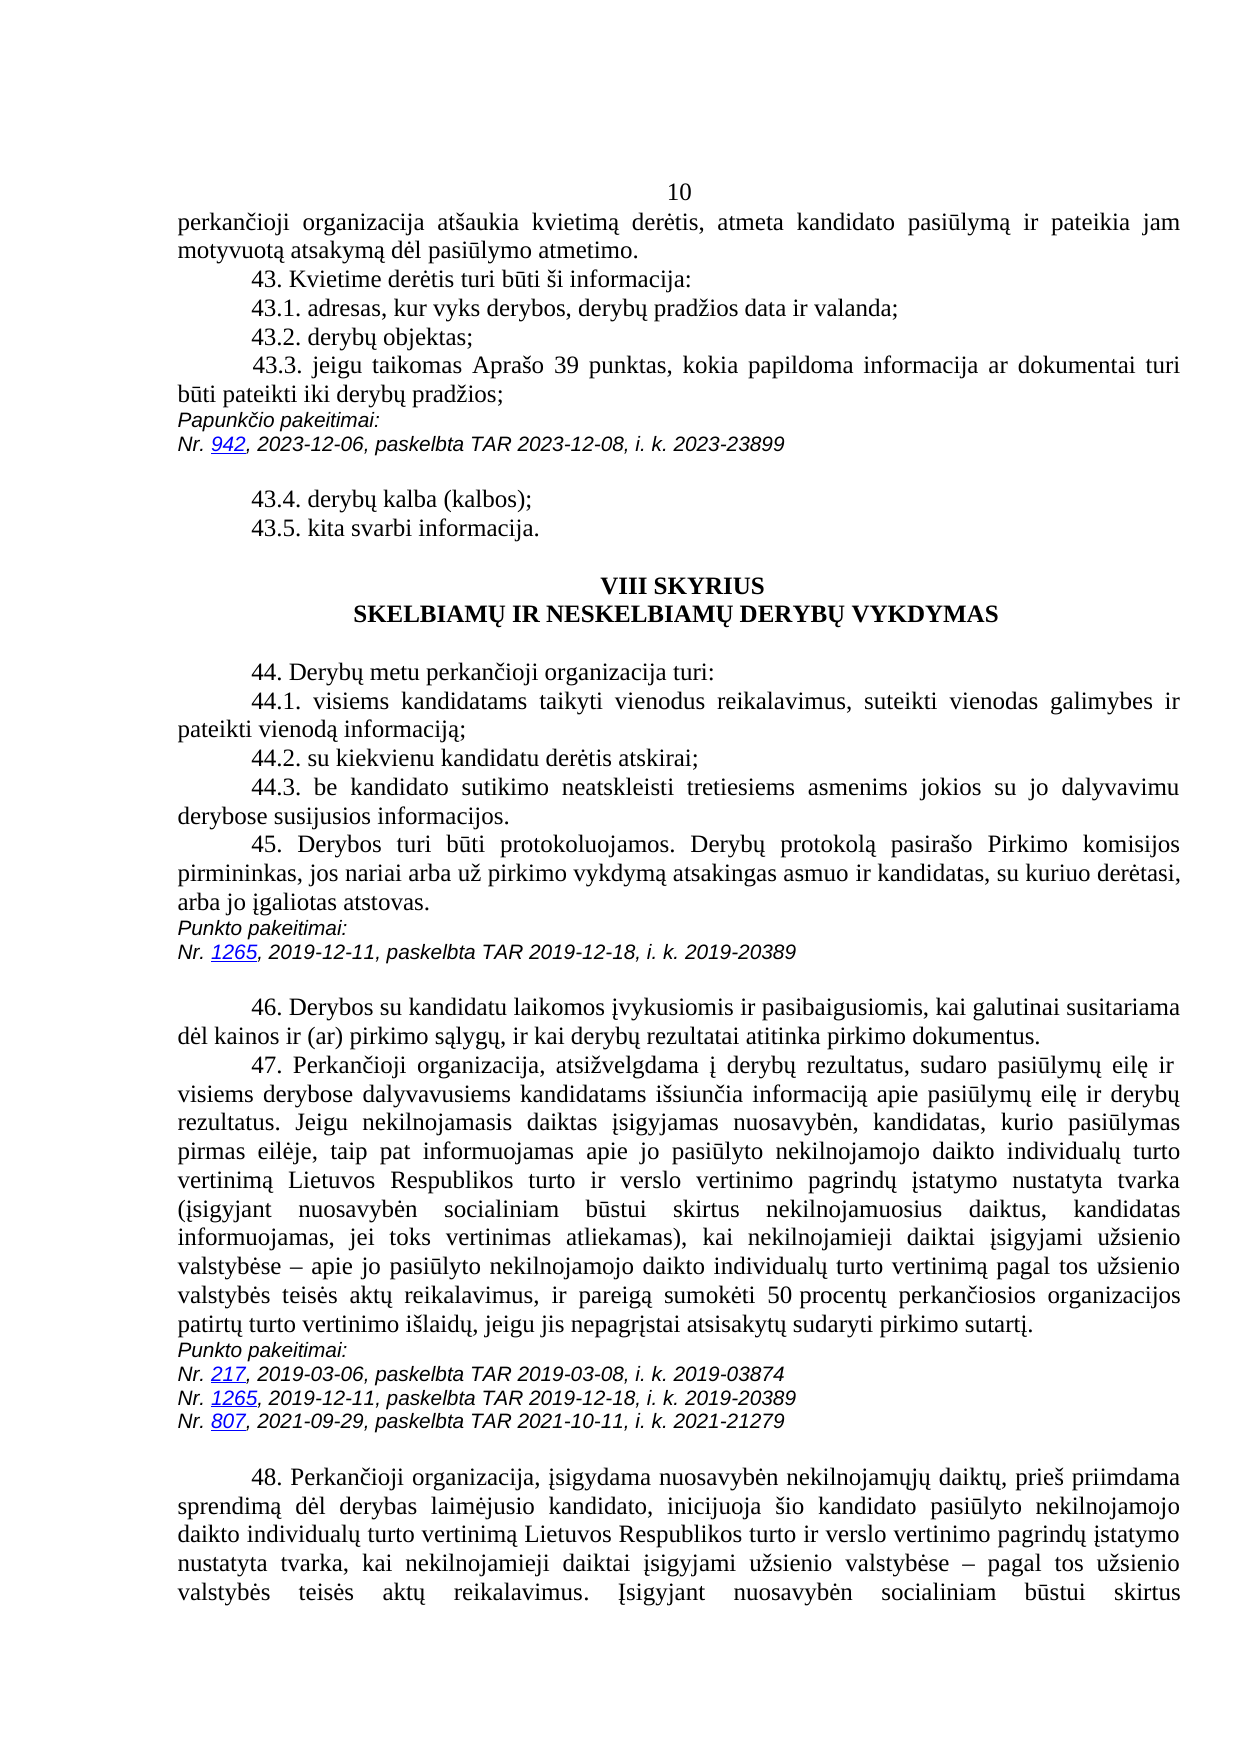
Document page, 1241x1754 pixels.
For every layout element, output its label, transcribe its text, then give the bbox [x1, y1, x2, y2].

text 44.1. visiems kandidatams taikyti vienodus reikalavimus, suteikti vienodas galimybes ir pateikti vienodą informaciją; [177, 686, 1181, 743]
text SKELBIAMŲ IR NESKELBIAMŲ DERYBŲ VYKDYMAS [177, 599, 1181, 628]
text Nr. 1265, 2019-12-11, paskelbta TAR 2019-12-18, i. k. 2019-20389 [177, 1385, 1181, 1409]
text 43.1. adresas, kur vyks derybos, derybų pradžios data ir valanda; [177, 293, 1181, 322]
text Nr. 942, 2023-12-06, paskelbta TAR 2023-12-08, i. k. 2023-23899 [177, 432, 1181, 456]
text 43.3. jeigu taikomas Aprašo 39 punktas, kokia papildoma informacija ar dokumentai turi būti pateikti iki derybų pradžios; [177, 350, 1181, 408]
text 43.5. kita svarbi informacija. [177, 513, 1181, 542]
text Punkto pakeitimai: [177, 916, 1181, 940]
text Papunkčio pakeitimai: [177, 408, 1181, 432]
text Nr. 217, 2019-03-06, paskelbta TAR 2019-03-08, i. k. 2019-03874 [177, 1361, 1181, 1385]
text 44.3. be kandidato sutikimo neatskleisti tretiesiems asmenims jokios su jo dalyvavimu derybose susijusios informacijos. [177, 772, 1181, 829]
text perkančioji organizacija atšaukia kvietimą derėtis, atmeta kandidato pasiūlymą ir pateikia jam motyvuotą atsakymą dėl pasiūlymo atmetimo. [177, 207, 1181, 264]
text VIII SKYRIUS [177, 571, 1181, 599]
text 46. Derybos su kandidatu laikomos įvykusiomis ir pasibaigusiomis, kai galutinai susitariama dėl kainos ir (ar) pirkimo sąlygų, ir kai derybų rezultatai atitinka pirkimo dokumentus. [177, 992, 1181, 1050]
text 43.2. derybų objektas; [177, 322, 1181, 350]
text 44. Derybų metu perkančioji organizacija turi: [177, 657, 1181, 686]
text 45. Derybos turi būti protokoluojamos. Derybų protokolą pasirašo Pirkimo komisijos pirmininkas, jos nariai arba už pirkimo vykdymą atsakingas asmuo ir kandidatas, su kuriuo derėtasi, arba jo įgaliotas atstovas. [177, 829, 1181, 916]
text 48. Perkančioji organizacija, įsigydama nuosavybėn nekilnojamųjų daiktų, prieš priimdama sprendimą dėl derybas laimėjusio kandidato, inicijuoja šio kandidato pasiūlyto nekilnojamojo daikto individualų turto vertinimą Lietuvos Respublikos turto ir verslo vertinimo pagrindų įstatymo nustatyta tvarka, kai nekilnojamieji daiktai įsigyjami užsienio valstybėse – pagal tos užsienio valstybės teisės aktų reikalavimus. Įsigyjant nuosavybėn socialiniam būstui skirtus [177, 1462, 1181, 1606]
text Nr. 807, 2021-09-29, paskelbta TAR 2021-10-11, i. k. 2021-21279 [177, 1409, 1181, 1433]
text 43.4. derybų kalba (kalbos); [177, 484, 1181, 513]
text 43. Kvietime derėtis turi būti ši informacija: [177, 264, 1181, 293]
text Nr. 1265, 2019-12-11, paskelbta TAR 2019-12-18, i. k. 2019-20389 [177, 940, 1181, 964]
text 47. Perkančioji organizacija, atsižvelgdama į derybų rezultatus, sudaro pasiūlymų eilę ir visiems derybose dalyvavusiems kandidatams išsiunčia informaciją apie pasiūlymų eilę ir derybų rezultatus. Jeigu nekilnojamasis daiktas įsigyjamas nuosavybėn, kandidatas, kurio pasiūlymas pirmas eilėje, taip pat informuojamas apie jo pasiūlyto nekilnojamojo daikto individualų turto vertinimą Lietuvos Respublikos turto ir verslo vertinimo pagrindų įstatymo nustatyta tvarka (įsigyjant nuosavybėn socialiniam būstui skirtus nekilnojamuosius daiktus, kandidatas informuojamas, jei toks vertinimas atliekamas), kai nekilnojamieji daiktai įsigyjami užsienio valstybėse – apie jo pasiūlyto nekilnojamojo daikto individualų turto vertinimą pagal tos užsienio valstybės teisės aktų reikalavimus, ir pareigą sumokėti 50 procentų perkančiosios organizacijos patirtų turto vertinimo išlaidų, jeigu jis nepagrįstai atsisakytų sudaryti pirkimo sutartį. [177, 1050, 1181, 1337]
text Punkto pakeitimai: [177, 1337, 1181, 1361]
text 44.2. su kiekvienu kandidatu derėtis atskirai; [177, 743, 1181, 772]
